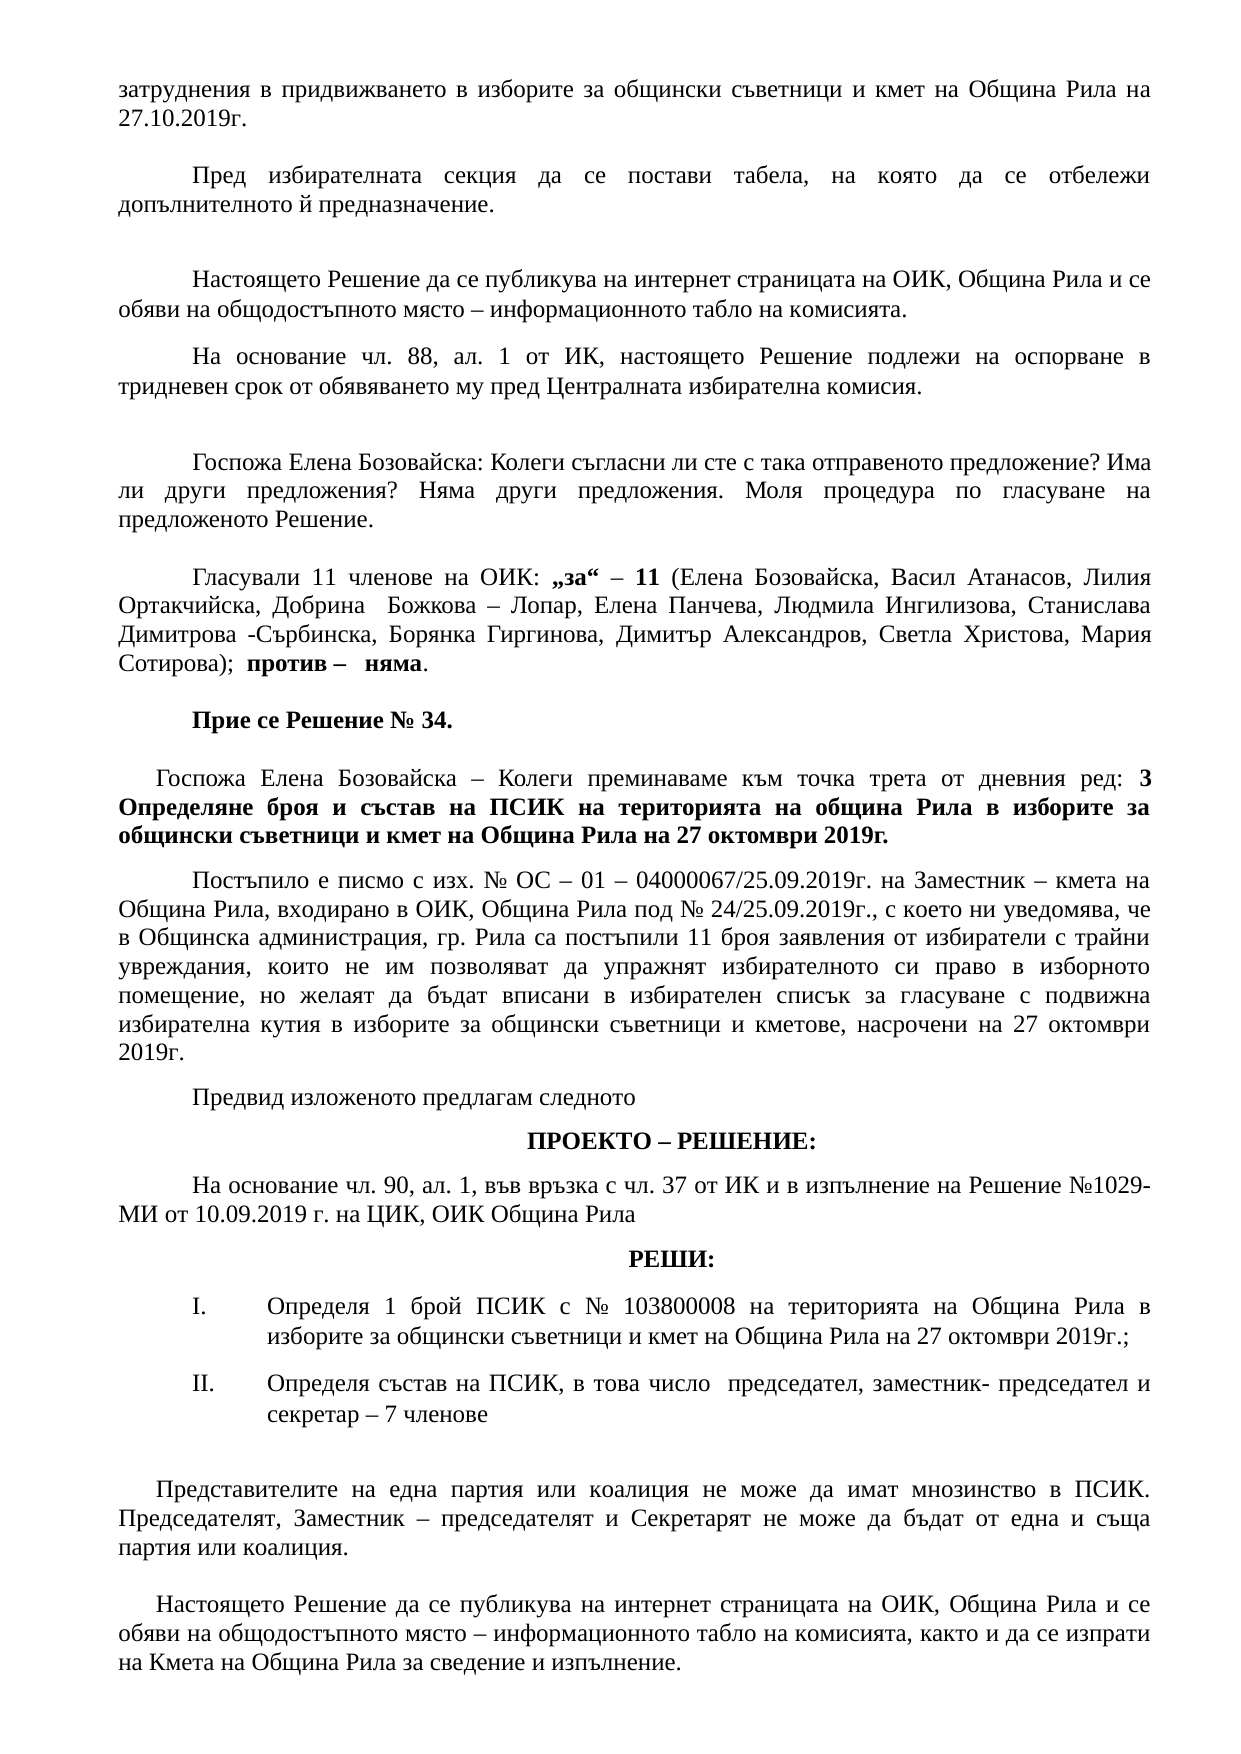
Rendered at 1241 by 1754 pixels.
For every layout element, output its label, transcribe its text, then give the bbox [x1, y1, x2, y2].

text затруднения в придвижването в изборите за общински съветници и кмет на Община Рила на 27.10.2019г. [118, 74, 1152, 131]
text Гласували 11 членове на ОИК: „за“ – 11 (Елена Бозовайска, Васил Атанасов, Лилия Ортакчийска, Добрина Божкова – Лопар, Елена Панчева, Людмила Ингилизова, Станислава Димитрова -Сърбинска, Борянка Гиргинова, Димитър Александров, Светла Христова, Мария Сотирова); против – няма. [118, 562, 1152, 677]
text Госпожа Елена Бозовайска – Колеги преминаваме към точка трета от дневния ред: 3 Определяне броя и състав на ПСИК на територията на община Рила в изборите за общински съветници и кмет на Община Рила на 27 октомври 2019г. [118, 763, 1152, 849]
text Представителите на една партия или коалиция не може да имат мнозинство в ПСИК. Председателят, Заместник – председателят и Секретарят не може да бъдат от една и съща партия или коалиция. [118, 1474, 1152, 1561]
text На основание чл. 90, ал. 1, във връзка с чл. 37 от ИК и в изпълнение на Решение №1029-МИ от 10.09.2019 г. на ЦИК, ОИК Община Рила [118, 1171, 1152, 1228]
text ПРОЕКТО – РЕШЕНИЕ: [118, 1126, 1152, 1155]
list Определя състав на ПСИК, в това число председател, заместник- председател и секретар – 7 членове [192, 1368, 1152, 1427]
list Определя 1 брой ПСИК с № 103800008 на територията на Община Рила в изборите за общински съветници и кмет на Община Рила на 27 октомври 2019г.; [192, 1291, 1152, 1350]
text Пред избирателната секция да се постави табела, на която да се отбележи допълнителното й предназначение. [118, 160, 1152, 218]
text Настоящето Решение да се публикува на интернет страницата на ОИК, Община Рила и се обяви на общодостъпното място – информационното табло на комисията, както и да се изпрати на Кмета на Община Рила за сведение и изпълнение. [118, 1589, 1152, 1676]
text РЕШИ: [118, 1244, 1152, 1272]
text На основание чл. 88, ал. 1 от ИК, настоящето Решение подлежи на оспорване в тридневен срок от обявяването му пред Централната избирателна комисия. [118, 341, 1152, 400]
text Постъпило е писмо с изх. № ОС – 01 – 04000067/25.09.2019г. на Заместник – кмета на Община Рила, входирано в ОИК, Община Рила под № 24/25.09.2019г., с което ни уведомява, че в Общинска администрация, гр. Рила са постъпили 11 броя заявления от избиратели с трайни увреждания, които не им позволяват да упражнят избирателното си право в изборното помещение, но желаят да бъдат вписани в избирателен списък за гласуване с подвижна избирателна кутия в изборите за общински съветници и кметове, насрочени на 27 октомври 2019г. [118, 865, 1152, 1066]
text Прие се Решение № 34. [118, 706, 1152, 734]
text Настоящето Решение да се публикува на интернет страницата на ОИК, Община Рила и се обяви на общодостъпното място – информационното табло на комисията. [118, 264, 1152, 323]
text Госпожа Елена Бозовайска: Колеги съгласни ли сте с така отправеното предложение? Има ли други предложения? Няма други предложения. Моля процедура по гласуване на предложеното Решение. [118, 447, 1152, 533]
text Предвид изложеното предлагам следното [118, 1082, 1152, 1111]
